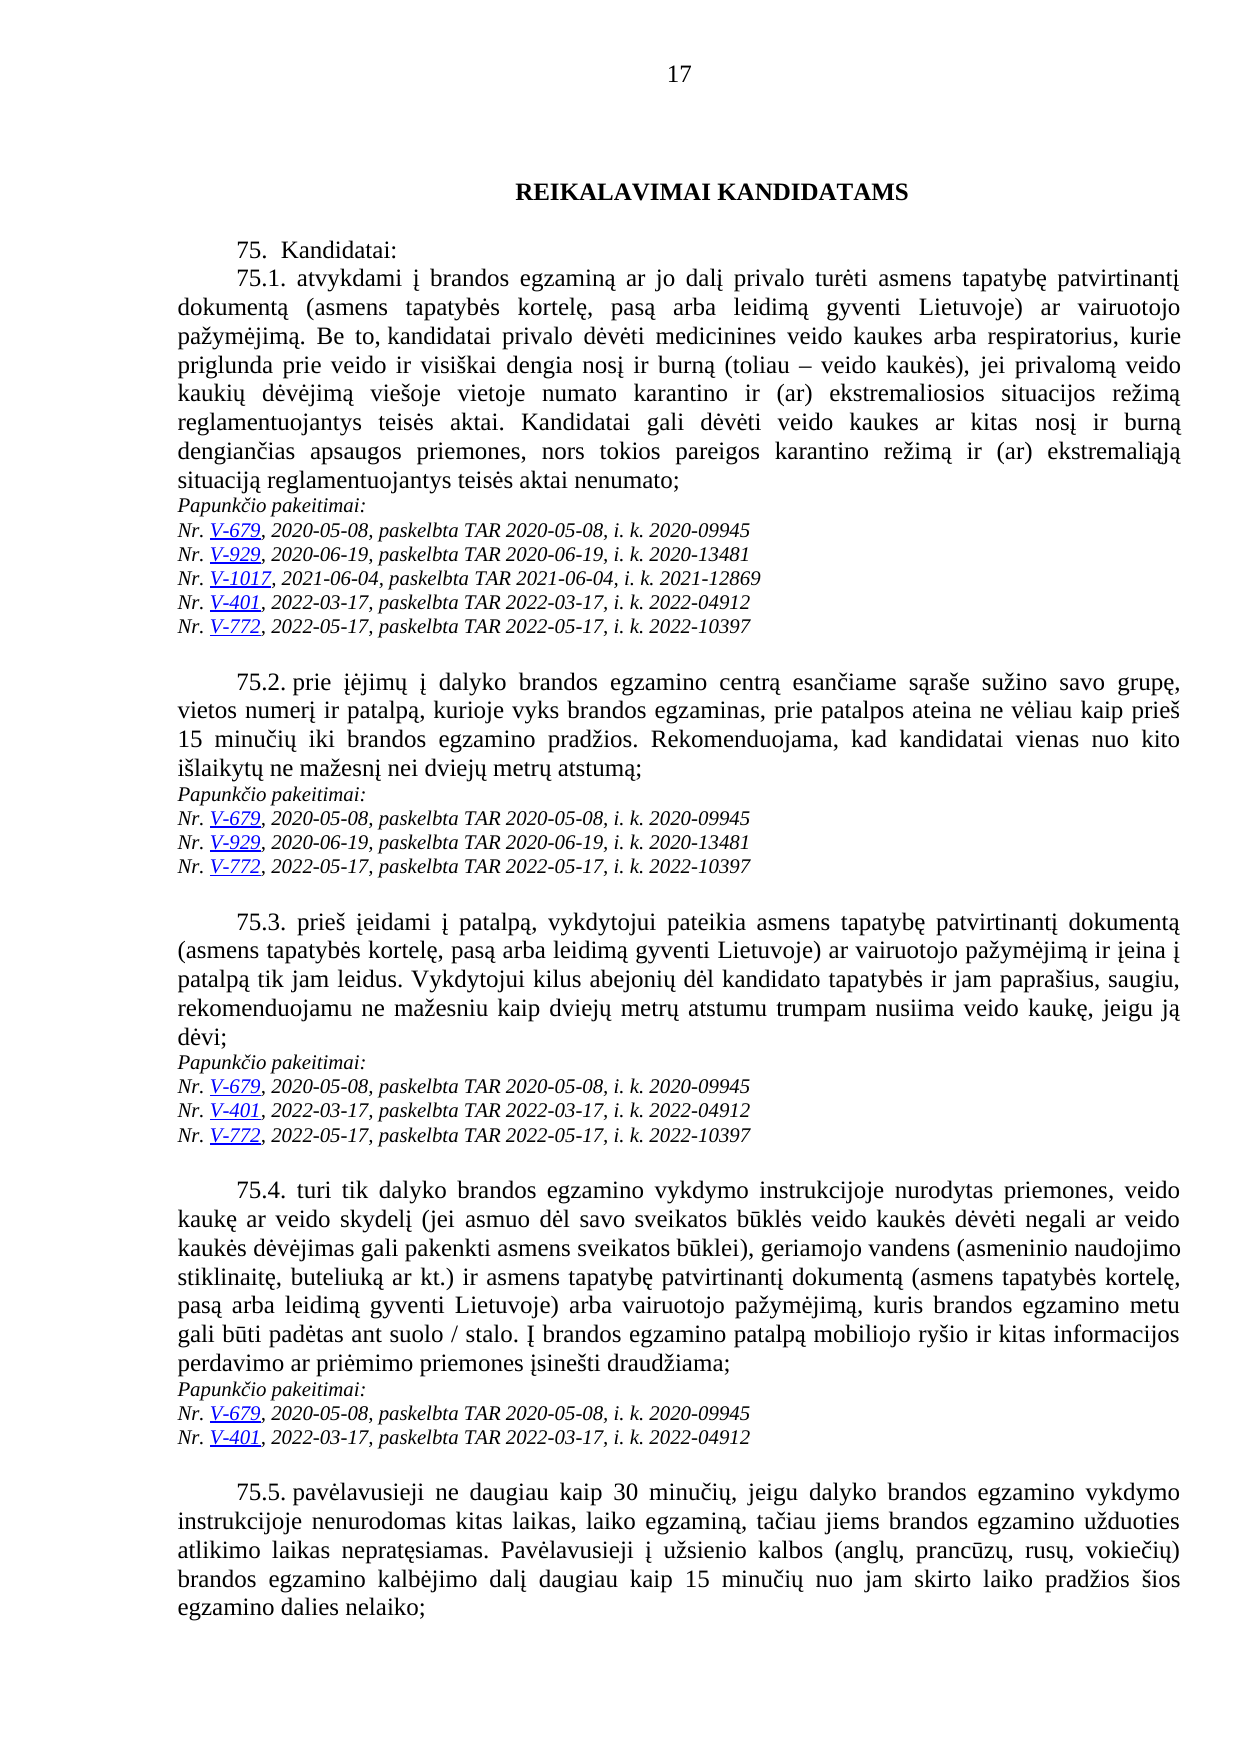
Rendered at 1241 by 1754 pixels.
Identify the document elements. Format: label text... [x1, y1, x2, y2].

text Nr. V-401, 2022-03-17, paskelbta TAR 2022-03-17, i. k. 2022-04912 [177, 1425, 1181, 1449]
text Nr. V-679, 2020-05-08, paskelbta TAR 2020-05-08, i. k. 2020-09945 [177, 1074, 1181, 1098]
text Nr. V-929, 2020-06-19, paskelbta TAR 2020-06-19, i. k. 2020-13481 [177, 830, 1181, 854]
text Nr. V-401, 2022-03-17, paskelbta TAR 2022-03-17, i. k. 2022-04912 [177, 590, 1181, 614]
text Nr. V-929, 2020-06-19, paskelbta TAR 2020-06-19, i. k. 2020-13481 [177, 542, 1181, 566]
text Nr. V-679, 2020-05-08, paskelbta TAR 2020-05-08, i. k. 2020-09945 [177, 517, 1181, 542]
text 75. Kandidatai: [177, 235, 1181, 263]
text 75.2. prie įėjimų į dalyko brandos egzamino centrą esančiame sąraše sužino savo grupę, vietos numerį ir patalpą, kurioje vyks brandos egzaminas, prie patalpos ateina ne vėliau kaip prieš 15 minučių iki brandos egzamino pradžios. Rekomenduojama, kad kandidatai vienas nuo kito išlaikytų ne mažesnį nei dviejų metrų atstumą; [177, 667, 1181, 782]
text Nr. V-772, 2022-05-17, paskelbta TAR 2022-05-17, i. k. 2022-10397 [177, 1122, 1181, 1147]
text 75.1. atvykdami į brandos egzaminą ar jo dalį privalo turėti asmens tapatybę patvirtinantį dokumentą (asmens tapatybės kortelę, pasą arba leidimą gyventi Lietuvoje) ar vairuotojo pažymėjimą. Be to, kandidatai privalo dėvėti medicinines veido kaukes arba respiratorius, kurie priglunda prie veido ir visiškai dengia nosį ir burną (toliau – veido kaukės), jei privalomą veido kaukių dėvėjimą viešoje vietoje numato karantino ir (ar) ekstremaliosios situacijos režimą reglamentuojantys teisės aktai. Kandidatai gali dėvėti veido kaukes ar kitas nosį ir burną dengiančias apsaugos priemones, nors tokios pareigos karantino režimą ir (ar) ekstremaliąją situaciją reglamentuojantys teisės aktai nenumato; [177, 263, 1181, 493]
text 75.4. turi tik dalyko brandos egzamino vykdymo instrukcijoje nurodytas priemones, veido kaukę ar veido skydelį (jei asmuo dėl savo sveikatos būklės veido kaukės dėvėti negali ar veido kaukės dėvėjimas gali pakenkti asmens sveikatos būklei), geriamojo vandens (asmeninio naudojimo stiklinaitę, buteliuką ar kt.) ir asmens tapatybę patvirtinantį dokumentą (asmens tapatybės kortelę, pasą arba leidimą gyventi Lietuvoje) arba vairuotojo pažymėjimą, kuris brandos egzamino metu gali būti padėtas ant suolo / stalo. Į brandos egzamino patalpą mobiliojo ryšio ir kitas informacijos perdavimo ar priėmimo priemones įsinešti draudžiama; [177, 1175, 1181, 1377]
text Papunkčio pakeitimai: [177, 782, 1181, 806]
text 75.5. pavėlavusieji ne daugiau kaip 30 minučių, jeigu dalyko brandos egzamino vykdymo instrukcijoje nenurodomas kitas laikas, laiko egzaminą, tačiau jiems brandos egzamino užduoties atlikimo laikas nepratęsiamas. Pavėlavusieji į užsienio kalbos (anglų, prancūzų, rusų, vokiečių) brandos egzamino kalbėjimo dalį daugiau kaip 15 minučių nuo jam skirto laiko pradžios šios egzamino dalies nelaiko; [177, 1477, 1181, 1621]
text Nr. V-772, 2022-05-17, paskelbta TAR 2022-05-17, i. k. 2022-10397 [177, 854, 1181, 878]
text 75.3. prieš įeidami į patalpą, vykdytojui pateikia asmens tapatybę patvirtinantį dokumentą (asmens tapatybės kortelę, pasą arba leidimą gyventi Lietuvoje) ar vairuotojo pažymėjimą ir įeina į patalpą tik jam leidus. Vykdytojui kilus abejonių dėl kandidato tapatybės ir jam paprašius, saugiu, rekomenduojamu ne mažesniu kaip dviejų metrų atstumu trumpam nusiima veido kaukę, jeigu ją dėvi; [177, 907, 1181, 1050]
text Nr. V-679, 2020-05-08, paskelbta TAR 2020-05-08, i. k. 2020-09945 [177, 1401, 1181, 1425]
text Papunkčio pakeitimai: [177, 493, 1181, 517]
text Nr. V-1017, 2021-06-04, paskelbta TAR 2021-06-04, i. k. 2021-12869 [177, 566, 1181, 590]
text Nr. V-772, 2022-05-17, paskelbta TAR 2022-05-17, i. k. 2022-10397 [177, 614, 1181, 638]
text Papunkčio pakeitimai: [177, 1050, 1181, 1074]
text Nr. V-679, 2020-05-08, paskelbta TAR 2020-05-08, i. k. 2020-09945 [177, 806, 1181, 830]
text Nr. V-401, 2022-03-17, paskelbta TAR 2022-03-17, i. k. 2022-04912 [177, 1098, 1181, 1122]
text Papunkčio pakeitimai: [177, 1377, 1181, 1401]
text REIKALAVIMAI KANDIDATAMS [177, 177, 1181, 206]
